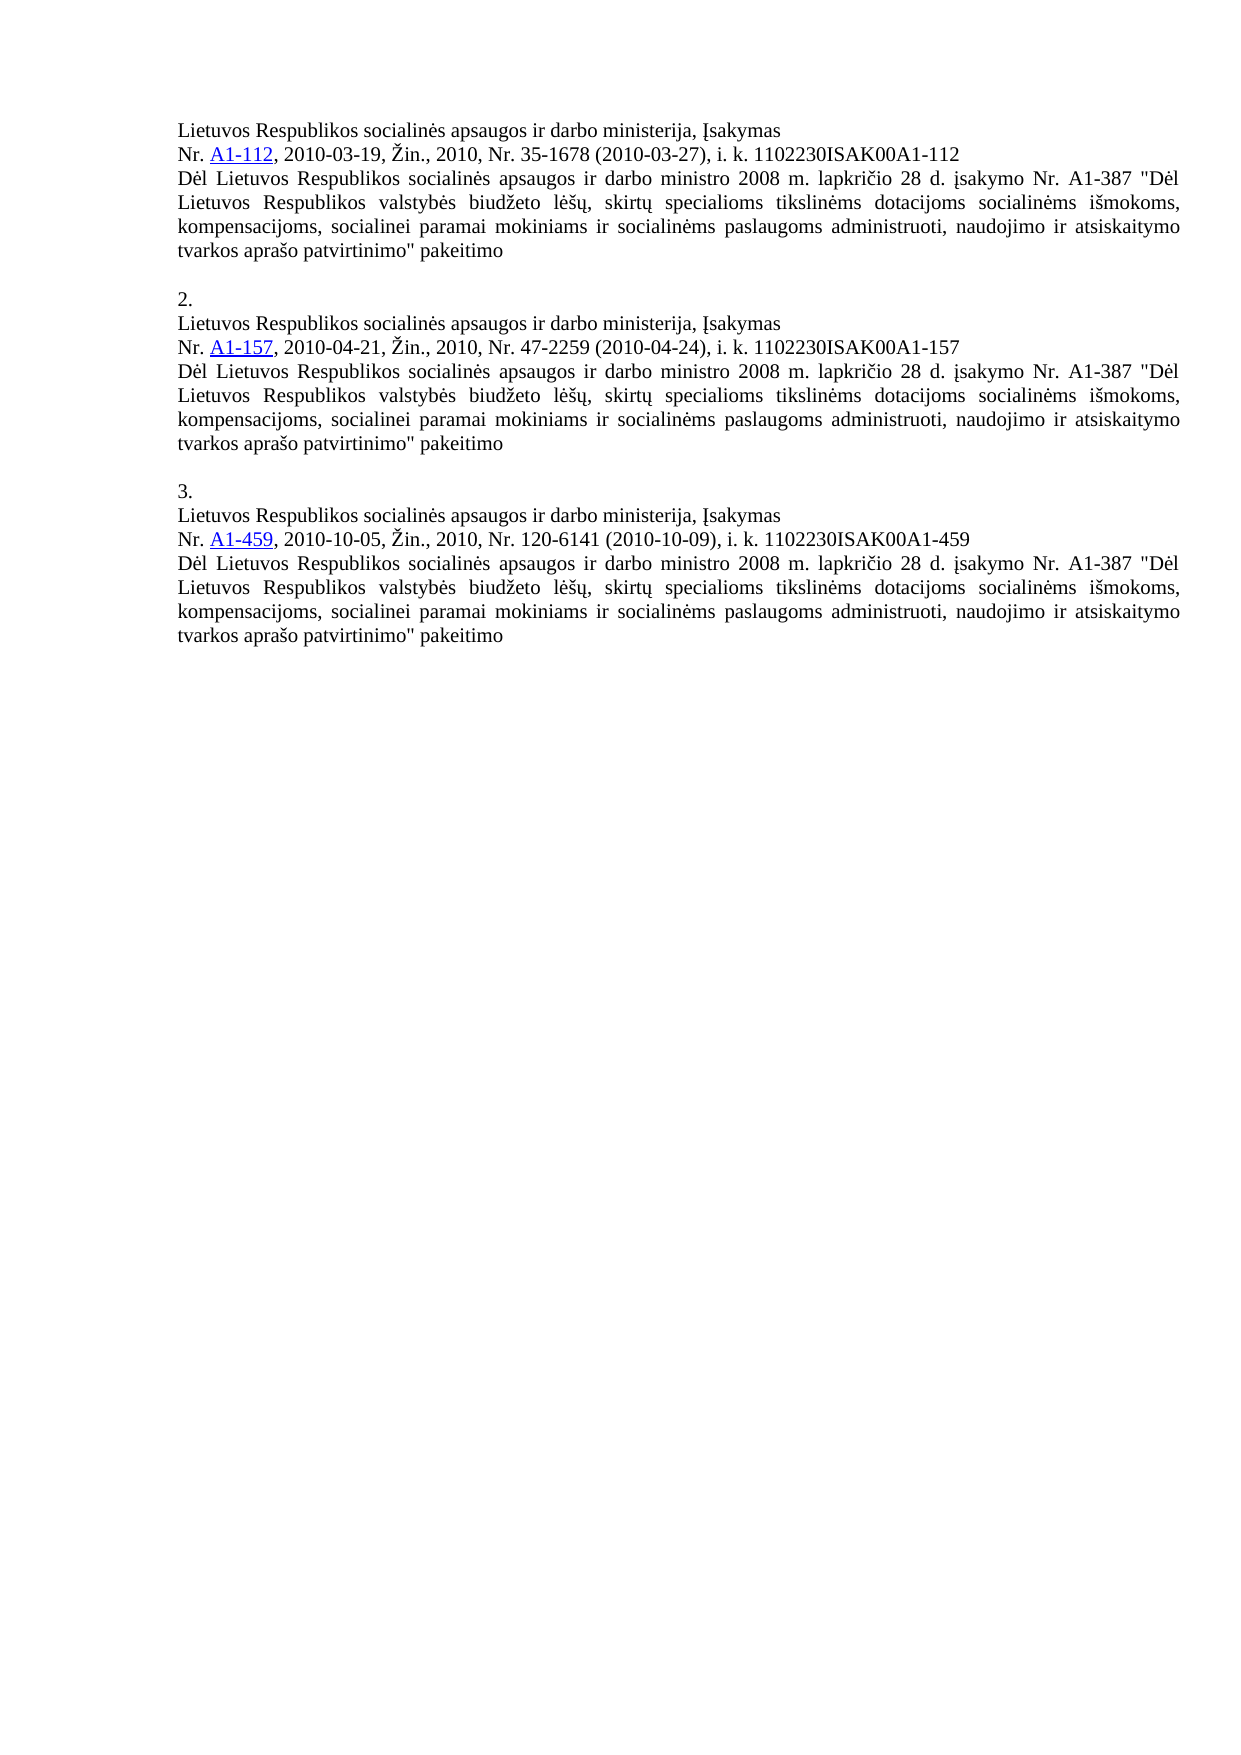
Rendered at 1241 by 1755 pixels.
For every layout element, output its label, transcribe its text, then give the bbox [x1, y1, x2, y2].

text Lietuvos Respublikos socialinės apsaugos ir darbo ministerija, Įsakymas [177, 311, 1181, 335]
text Nr. A1-157, 2010-04-21, Žin., 2010, Nr. 47-2259 (2010-04-24), i. k. 1102230ISAK00A1-157 [177, 335, 1181, 359]
text Lietuvos Respublikos socialinės apsaugos ir darbo ministerija, Įsakymas [177, 503, 1181, 527]
text Nr. A1-112, 2010-03-19, Žin., 2010, Nr. 35-1678 (2010-03-27), i. k. 1102230ISAK00A1-112 [177, 142, 1181, 166]
text 2. [177, 287, 1181, 311]
text Dėl Lietuvos Respublikos socialinės apsaugos ir darbo ministro 2008 m. lapkričio 28 d. įsakymo Nr. A1-387 "Dėl Lietuvos Respublikos valstybės biudžeto lėšų, skirtų specialioms tikslinėms dotacijoms socialinėms išmokoms, kompensacijoms, socialinei paramai mokiniams ir socialinėms paslaugoms administruoti, naudojimo ir atsiskaitymo tvarkos aprašo patvirtinimo" pakeitimo [177, 551, 1181, 647]
text Dėl Lietuvos Respublikos socialinės apsaugos ir darbo ministro 2008 m. lapkričio 28 d. įsakymo Nr. A1-387 "Dėl Lietuvos Respublikos valstybės biudžeto lėšų, skirtų specialioms tikslinėms dotacijoms socialinėms išmokoms, kompensacijoms, socialinei paramai mokiniams ir socialinėms paslaugoms administruoti, naudojimo ir atsiskaitymo tvarkos aprašo patvirtinimo" pakeitimo [177, 359, 1181, 455]
text Dėl Lietuvos Respublikos socialinės apsaugos ir darbo ministro 2008 m. lapkričio 28 d. įsakymo Nr. A1-387 "Dėl Lietuvos Respublikos valstybės biudžeto lėšų, skirtų specialioms tikslinėms dotacijoms socialinėms išmokoms, kompensacijoms, socialinei paramai mokiniams ir socialinėms paslaugoms administruoti, naudojimo ir atsiskaitymo tvarkos aprašo patvirtinimo" pakeitimo [177, 166, 1181, 262]
text Nr. A1-459, 2010-10-05, Žin., 2010, Nr. 120-6141 (2010-10-09), i. k. 1102230ISAK00A1-459 [177, 527, 1181, 551]
text 3. [177, 479, 1181, 503]
text Lietuvos Respublikos socialinės apsaugos ir darbo ministerija, Įsakymas [177, 118, 1181, 142]
